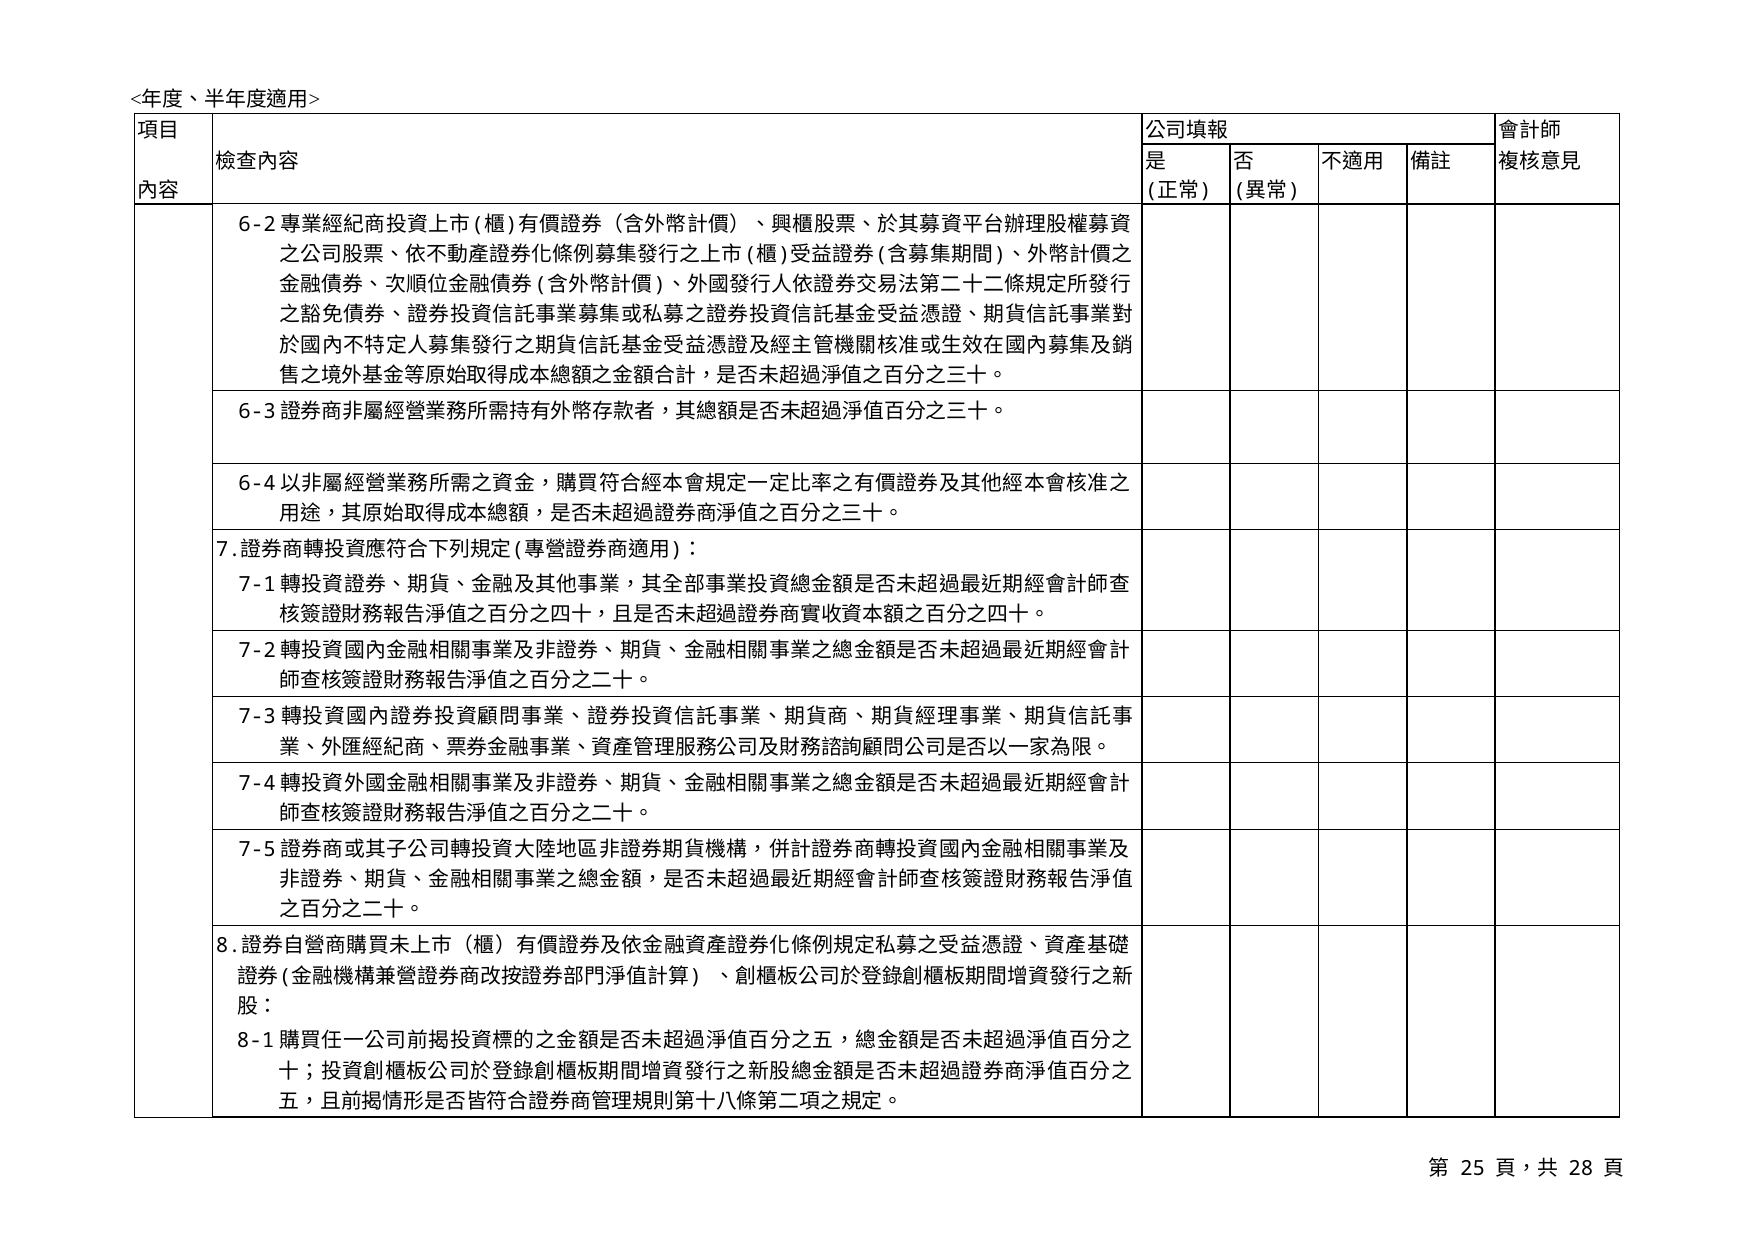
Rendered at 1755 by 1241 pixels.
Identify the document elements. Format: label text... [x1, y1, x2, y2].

table_cell [1496, 631, 1619, 696]
table_cell [1408, 391, 1494, 463]
table_cell [1319, 830, 1406, 925]
table_cell 6-2專業經紀商投資上市(櫃)有價證券（含外幣計價）、興櫃股票、於其募資平台辦理股權募資之公司股票、依不動產證券化條例募集發行之上市(櫃)受益證券(含募集期間)、外幣計價之金融債券、次順位金融債券(含外幣計價)、外國發行人依證券交易法第二十二條規定所發行之豁免債券、證券投資信託事業募集或私募之證券投資信託基金受益憑證、期貨信託事業對於國內不特定人募集發行之期貨信託基金受益憑證及經主管機關核准或生效在國內募集及銷售之境外基金等原始取得成本總額之金額合計，是否未超過淨值之百分之三十。 [213, 204, 1141, 390]
table_cell [1319, 697, 1406, 762]
table_cell [1231, 926, 1318, 1116]
table_cell 不適用 [1319, 145, 1406, 203]
table_cell [1408, 697, 1494, 762]
table_cell [1231, 697, 1318, 762]
table_cell [1231, 530, 1318, 630]
table_cell [1408, 763, 1494, 828]
table_cell [1231, 391, 1318, 463]
table_cell [1143, 830, 1229, 925]
table_cell [1496, 391, 1619, 463]
table_cell 7-5證券商或其子公司轉投資大陸地區非證券期貨機構，併計證券商轉投資國內金融相關事業及非證券、期貨、金融相關事業之總金額，是否未超過最近期經會計師查核簽證財務報告淨值之百分之二十。 [213, 830, 1141, 925]
table_cell [1143, 697, 1229, 762]
table_cell 7-2轉投資國內金融相關事業及非證券、期貨、金融相關事業之總金額是否未超過最近期經會計師查核簽證財務報告淨值之百分之二十。 [213, 631, 1141, 696]
table_cell 6-4以非屬經營業務所需之資金，購買符合經本會規定一定比率之有價證券及其他經本會核准之用途，其原始取得成本總額，是否未超過證券商淨值之百分之三十。 [213, 464, 1141, 529]
table_cell [1496, 830, 1619, 925]
table_cell 7-4轉投資外國金融相關事業及非證券、期貨、金融相關事業之總金額是否未超過最近期經會計師查核簽證財務報告淨值之百分之二十。 [213, 763, 1141, 828]
table_cell 是 (正常) [1143, 145, 1229, 203]
table_cell [1143, 205, 1229, 390]
table_cell [1496, 464, 1619, 529]
table_cell [1496, 697, 1619, 762]
table_cell 否 (異常) [1231, 145, 1318, 203]
table_cell [1408, 205, 1494, 390]
table_cell [1319, 391, 1406, 463]
table_header 會計師 [1496, 114, 1619, 143]
table_cell 7.證券商轉投資應符合下列規定(專營證券商適用)： 7-1轉投資證券、期貨、金融及其他事業，其全部事業投資總金額是否未超過最近期經會計師查核簽證財務報告淨值之百分之四十，且是否未超過證券商實收資本額之百分之四十。 [213, 530, 1141, 630]
table_cell 8.證券自營商購買未上巿（櫃）有價證券及依金融資產證券化條例規定私募之受益憑證、資產基礎證券(金融機構兼營證券商改按證券部門淨值計算) 、創櫃板公司於登錄創櫃板期間增資發行之新股： 8-1購買任一公司前揭投資標的之金額是否未超過淨值百分之五，總金額是否未超過淨值百分之十；投資創櫃板公司於登錄創櫃板期間增資發行之新股總金額是否未超過證券商淨值百分之五，且前揭情形是否皆符合證券商管理規則第十八條第二項之規定。 [213, 926, 1141, 1116]
table_header 項目 [135, 114, 212, 143]
table_cell [1231, 464, 1318, 529]
table_cell [1319, 763, 1406, 828]
table_cell [1408, 926, 1494, 1116]
table_header [213, 114, 1141, 143]
table_cell [1143, 763, 1229, 828]
table_cell [1408, 464, 1494, 529]
table_cell [1408, 530, 1494, 630]
table_cell [1319, 926, 1406, 1116]
table_cell 6-3證券商非屬經營業務所需持有外幣存款者，其總額是否未超過淨值百分之三十。 [213, 391, 1141, 463]
table_cell [1143, 391, 1229, 463]
table_cell [1319, 530, 1406, 630]
table_cell 7-3轉投資國內證券投資顧問事業、證券投資信託事業、期貨商、期貨經理事業、期貨信託事業、外匯經紀商、票券金融事業、資產管理服務公司及財務諮詢顧問公司是否以一家為限。 [213, 697, 1141, 762]
table_cell [135, 205, 212, 1116]
table_cell [1496, 763, 1619, 828]
table_cell 備註 [1408, 145, 1494, 203]
table_cell [1319, 464, 1406, 529]
table_cell [1231, 830, 1318, 925]
table_cell [1143, 464, 1229, 529]
table_cell [1319, 631, 1406, 696]
table_cell [1408, 830, 1494, 925]
table_header 公司填報 [1143, 114, 1494, 143]
table_cell 複核意見 [1496, 143, 1619, 203]
table_cell [1496, 205, 1619, 390]
table_cell [1231, 631, 1318, 696]
table_cell [1408, 631, 1494, 696]
table_cell 內容 [135, 143, 212, 203]
table_cell [1143, 631, 1229, 696]
table_cell [1319, 205, 1406, 390]
table_cell [1496, 530, 1619, 630]
table_cell 檢查內容 [213, 143, 1141, 203]
table_cell [1496, 926, 1619, 1116]
table_cell [1231, 205, 1318, 390]
table_cell [1143, 530, 1229, 630]
table_cell [1143, 926, 1229, 1116]
table_cell [1231, 763, 1318, 828]
